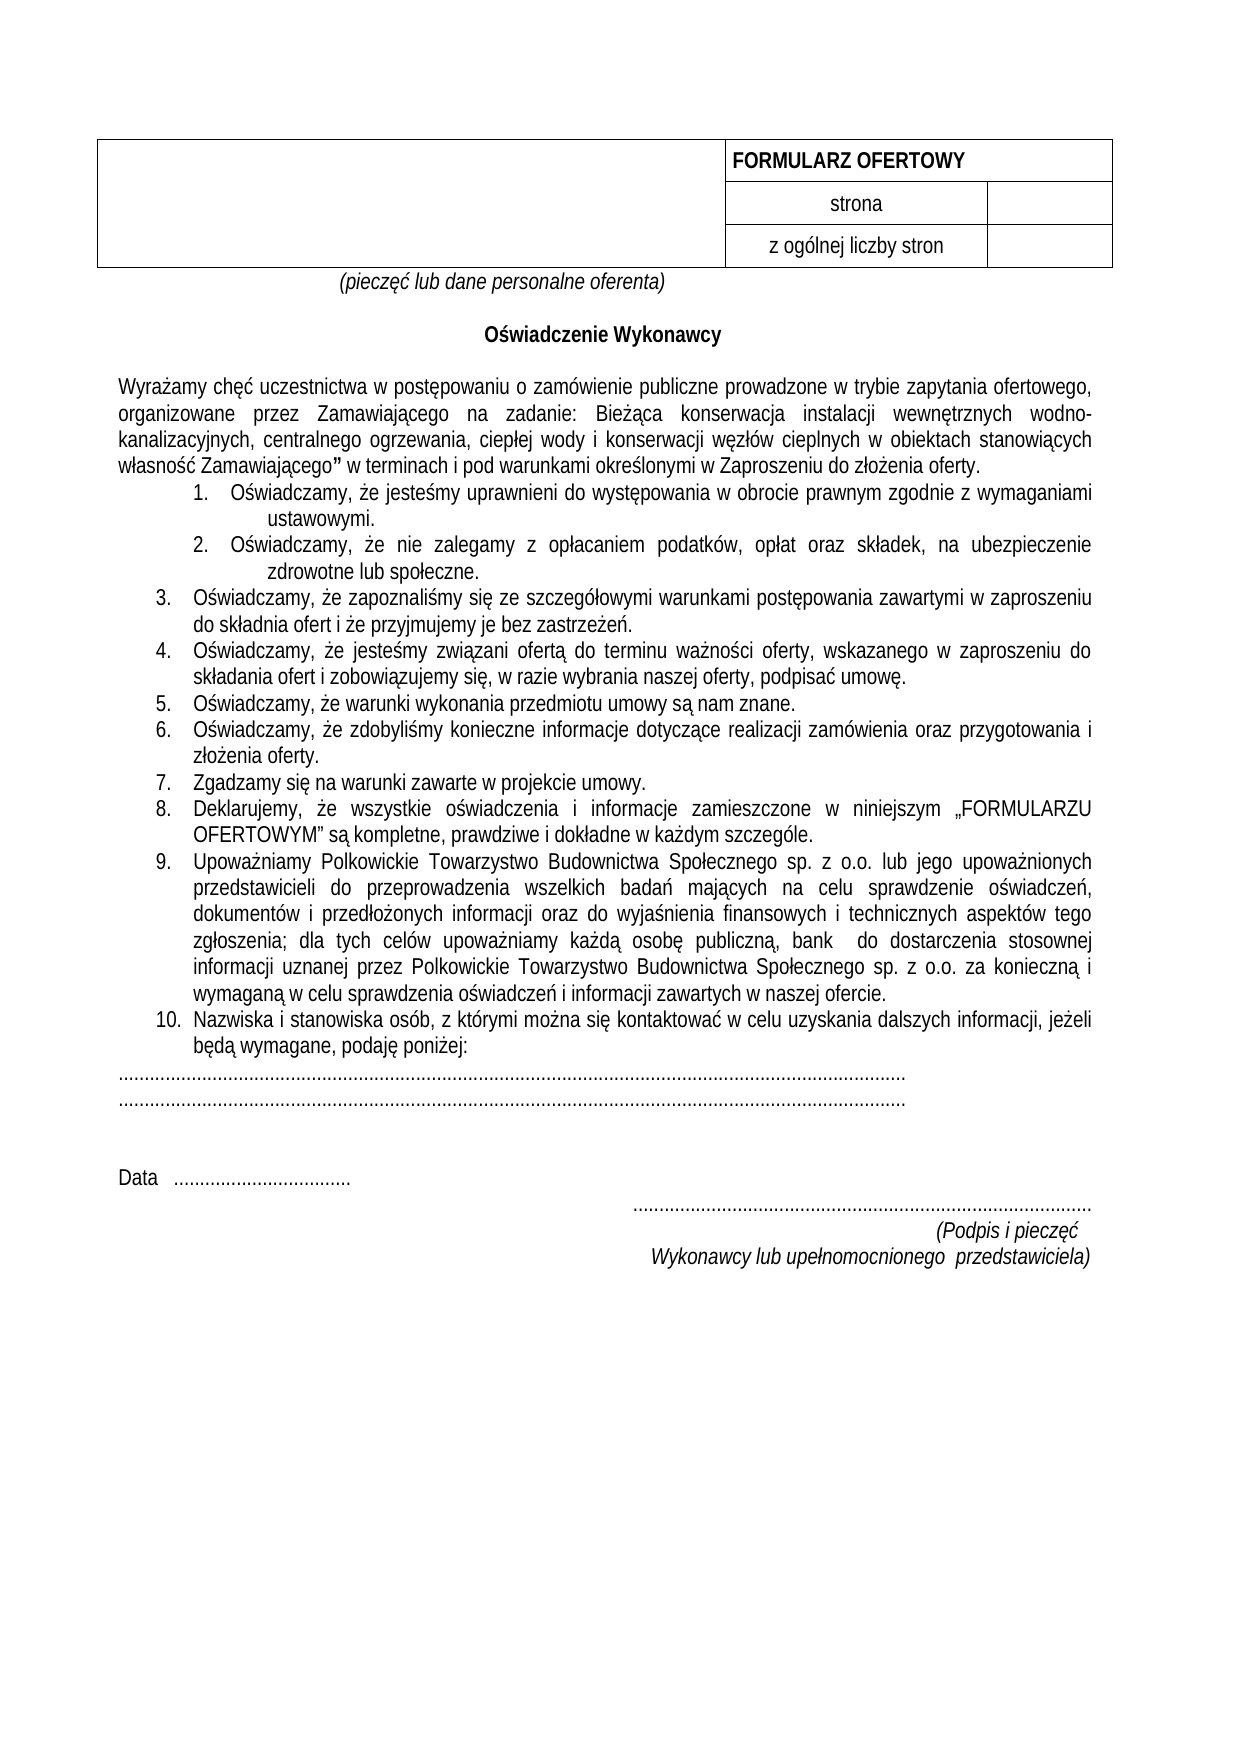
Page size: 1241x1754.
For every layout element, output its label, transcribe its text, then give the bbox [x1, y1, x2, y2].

list Nazwiska i stanowiska osób, z którymi można się kontaktować w celu uzyskania dalszych informacji, jeżeli będą wymagane, podaję poniżej: [156, 1006, 1092, 1058]
text Oświadczenie Wykonawcy [118, 321, 1092, 347]
table_header [98, 140, 725, 181]
table_cell [988, 225, 1112, 267]
text Wyrażamy chęć uczestnictwa w postępowaniu o zamówienie publiczne prowadzone w trybie zapytania ofertowego, organizowane przez Zamawiającego na zadanie: Bieżąca konserwacja instalacji wewnętrznych wodno-kanalizacyjnych, centralnego ogrzewania, ciepłej wody i konserwacji węzłów cieplnych w obiektach stanowiących własność Zamawiającego” w terminach i pod warunkami określonymi w Zaproszeniu do złożenia oferty. [118, 373, 1092, 479]
list Zgadzamy się na warunki zawarte w projekcie umowy. [156, 769, 1092, 795]
table_cell z ogólnej liczby stron [726, 225, 987, 267]
list Oświadczamy, że jesteśmy związani ofertą do terminu ważności oferty, wskazanego w zaproszeniu do składania ofert i zobowiązujemy się, w razie wybrania naszej oferty, podpisać umowę. [156, 637, 1092, 689]
list Deklarujemy, że wszystkie oświadczenia i informacje zamieszczone w niniejszym „FORMULARZU OFERTOWYM” są kompletne, prawdziwe i dokładne w każdym szczególe. [156, 795, 1092, 848]
list Oświadczamy, że nie zalegamy z opłacaniem podatków, opłat oraz składek, na ubezpieczenie zdrowotne lub społeczne. [193, 531, 1092, 584]
text ....................................................................................................................................................... [118, 1058, 1092, 1085]
list Oświadczamy, że warunki wykonania przedmiotu umowy są nam znane. [156, 689, 1092, 716]
text Data .................................. [118, 1164, 1092, 1190]
text (Podpis i pieczęć [856, 1217, 1092, 1243]
table_cell [98, 181, 725, 223]
text Wykonawcy lub upełnomocnionego przedstawiciela) [118, 1243, 1092, 1269]
list Oświadczamy, że jesteśmy uprawnieni do występowania w obrocie prawnym zgodnie z wymaganiami ustawowymi. [193, 479, 1092, 531]
text ....................................................................................................................................................... [118, 1085, 1092, 1111]
table_cell [988, 182, 1112, 223]
list Oświadczamy, że zdobyliśmy konieczne informacje dotyczące realizacji zamówienia oraz przygotowania i złożenia oferty. [156, 716, 1092, 769]
list Oświadczamy, że zapoznaliśmy się ze szczegółowymi warunkami postępowania zawartymi w zaproszeniu do składnia ofert i że przyjmujemy je bez zastrzeżeń. [156, 584, 1092, 637]
list Upoważniamy Polkowickie Towarzystwo Budownictwa Społecznego sp. z o.o. lub jego upoważnionych przedstawicieli do przeprowadzenia wszelkich badań mających na celu sprawdzenie oświadczeń, dokumentów i przedłożonych informacji oraz do wyjaśnienia finansowych i technicznych aspektów tego zgłoszenia; dla tych celów upoważniamy każdą osobę publiczną, bank do dostarczenia stosownej informacji uznanej przez Polkowickie Towarzystwo Budownictwa Społecznego sp. z o.o. za konieczną i wymaganą w celu sprawdzenia oświadczeń i informacji zawartych w naszej ofercie. [156, 848, 1092, 1006]
table_cell [98, 224, 725, 267]
text (pieczęć lub dane personalne oferenta) [118, 268, 1092, 294]
text ........................................................................................ [487, 1190, 1092, 1217]
table_header FORMULARZ OFERTOWY [726, 140, 1112, 181]
table_cell strona [726, 182, 987, 223]
